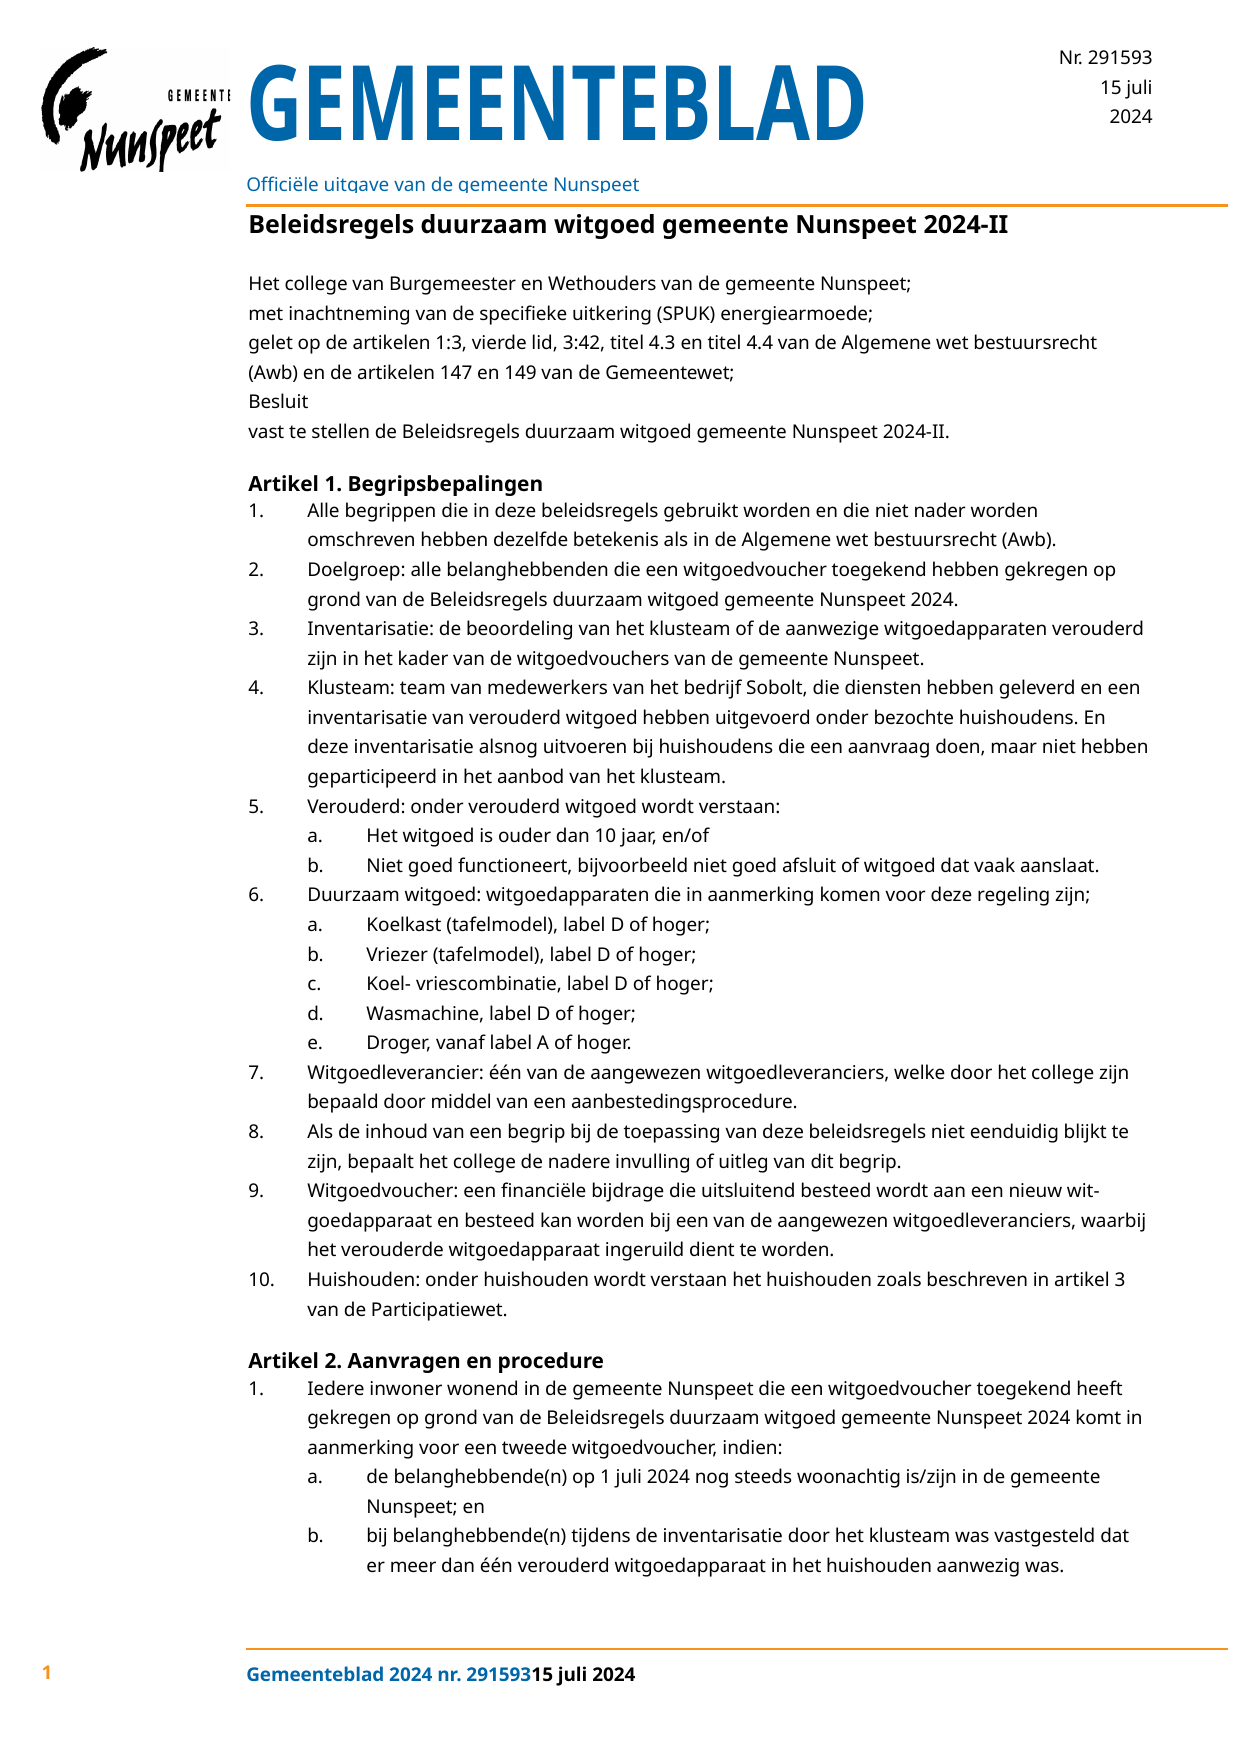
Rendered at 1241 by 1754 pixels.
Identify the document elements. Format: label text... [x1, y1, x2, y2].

list Koelkast (tafelmodel), label D of hoger; [307, 911, 1152, 937]
list Vriezer (tafelmodel), label D of hoger; [307, 941, 1152, 967]
list Verouderd: onder verouderd witgoed wordt verstaan: [248, 793, 1152, 819]
text Artikel 2. Aanvragen en procedure [248, 1346, 1152, 1375]
list Droger, vanaf label A of hoger. [307, 1029, 1152, 1055]
list Alle begrippen die in deze beleidsregels gebruikt worden en die niet nader worden omschreven hebben dezelfde betekenis als in de Algemene wet bestuursrecht (Awb). [248, 497, 1152, 552]
list de belanghebbende(n) op 1 juli 2024 nog steeds woonachtig is/zijn in de gemeente Nunspeet; en [307, 1463, 1152, 1519]
list Het witgoed is ouder dan 10 jaar, en/of [307, 822, 1152, 848]
text Artikel 1. Begripsbepalingen [248, 469, 1152, 497]
text gelet op de artikelen 1:3, vierde lid, 3:42, titel 4.3 en titel 4.4 van de Algemene wet bestuursrecht (Awb) en de artikelen 147 en 149 van de Gemeentewet; [248, 329, 1152, 385]
list Iedere inwoner wonend in de gemeente Nunspeet die een witgoedvoucher toegekend heeft gekregen op grond van de Beleidsregels duurzaam witgoed gemeente Nunspeet 2024 komt in aanmerking voor een tweede witgoedvoucher, indien: [248, 1375, 1152, 1459]
text Beleidsregels duurzaam witgoed gemeente Nunspeet 2024-II [248, 207, 1152, 241]
text Het college van Burgemeester en Wethouders van de gemeente Nunspeet; [248, 270, 1152, 296]
list Doelgroep: alle belanghebbenden die een witgoedvoucher toegekend hebben gekregen op grond van de Beleidsregels duurzaam witgoed gemeente Nunspeet 2024. [248, 556, 1152, 612]
list Witgoedvoucher: een financiële bijdrage die uitsluitend besteed wordt aan een nieuw wit-goedapparaat en besteed kan worden bij een van de aangewezen witgoedleveranciers, waarbij het verouderde witgoedapparaat ingeruild dient te worden. [248, 1177, 1152, 1262]
text vast te stellen de Beleidsregels duurzaam witgoed gemeente Nunspeet 2024-II. [248, 418, 1152, 444]
text met inachtneming van de specifieke uitkering (SPUK) energiearmoede; [248, 300, 1152, 326]
list Als de inhoud van een begrip bij de toepassing van deze beleidsregels niet eenduidig blijkt te zijn, bepaalt het college de nadere invulling of uitleg van dit begrip. [248, 1118, 1152, 1174]
picture [41, 47, 231, 172]
list Koel- vriescombinatie, label D of hoger; [307, 970, 1152, 996]
list Klusteam: team van medewerkers van het bedrijf Sobolt, die diensten hebben geleverd en een inventarisatie van verouderd witgoed hebben uitgevoerd onder bezochte huishoudens. En deze inventarisatie alsnog uitvoeren bij huishoudens die een aanvraag doen, maar niet hebben geparticipeerd in het aanbod van het klusteam. [248, 674, 1152, 789]
list Witgoedleverancier: één van de aangewezen witgoedleveranciers, welke door het college zijn bepaald door middel van een aanbestedingsprocedure. [248, 1059, 1152, 1114]
list Niet goed functioneert, bijvoorbeeld niet goed afsluit of witgoed dat vaak aanslaat. [307, 852, 1152, 878]
list Huishouden: onder huishouden wordt verstaan het huishouden zoals beschreven in artikel 3 van de Participatiewet. [248, 1266, 1152, 1322]
list Wasmachine, label D of hoger; [307, 1000, 1152, 1026]
list Duurzaam witgoed: witgoedapparaten die in aanmerking komen voor deze regeling zijn; [248, 882, 1152, 907]
list bij belanghebbende(n) tijdens de inventarisatie door het klusteam was vastgesteld dat er meer dan één verouderd witgoedapparaat in het huishouden aanwezig was. [307, 1523, 1152, 1578]
list Inventarisatie: de beoordeling van het klusteam of de aanwezige witgoedapparaten verouderd zijn in het kader van de witgoedvouchers van de gemeente Nunspeet. [248, 615, 1152, 671]
text Besluit [248, 389, 1152, 414]
